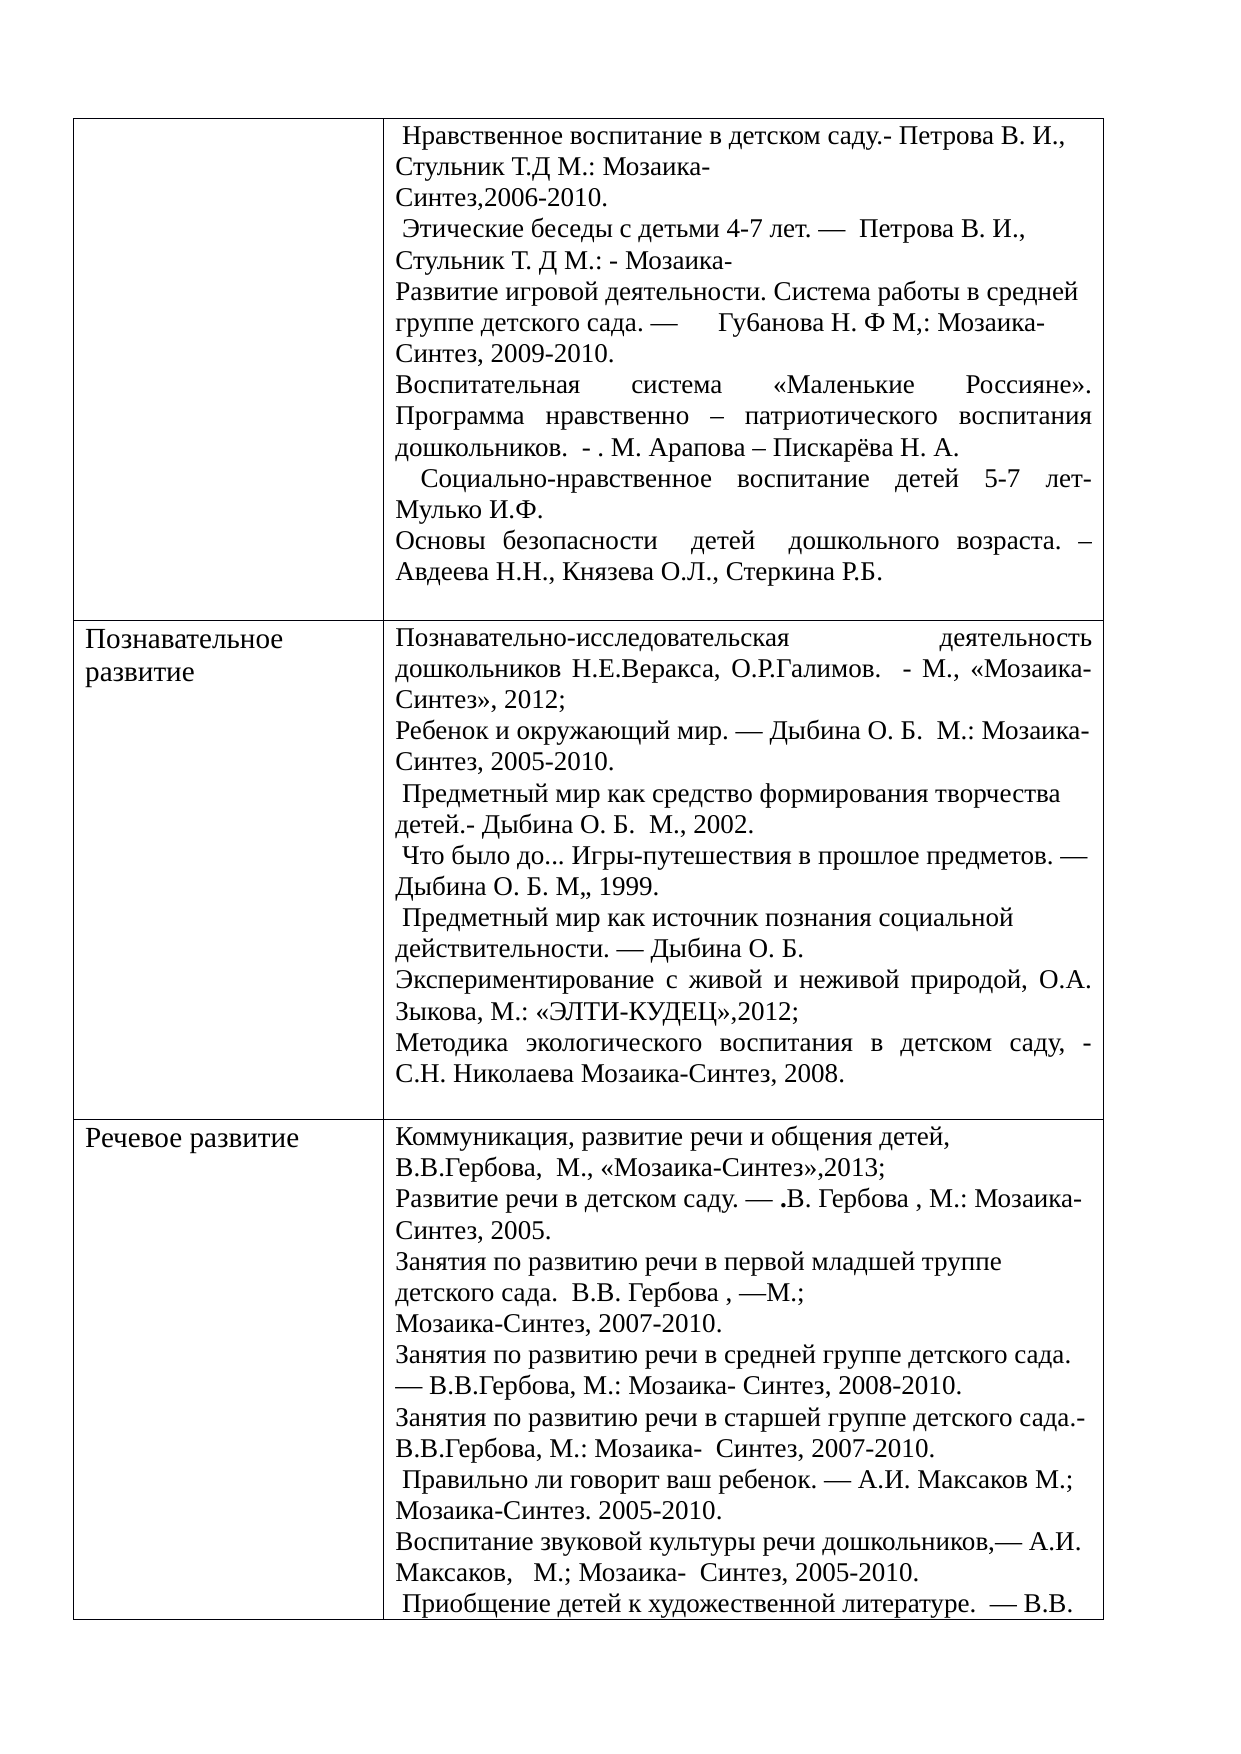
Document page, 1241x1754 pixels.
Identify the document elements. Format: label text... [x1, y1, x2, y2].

table_cell Познавательное развитие [74, 621, 383, 1119]
table_cell Речевое развитие [74, 1120, 383, 1619]
table_header Нравственное воспитание в детском саду.- Петрова В. И., Стульник Т.Д М.: Мозаика- Синтез,2006-2010. Этические беседы с детьми 4-7 лет. — Петрова В. И., Стульник Т. Д М.: - Мозаика- Развитие игровой деятельности. Система работы в средней группе детского сада. — Гу6анова Н. Ф М,: Мозаика-Синтез, 2009-2010. Воспитательная система «Маленькие Россияне». Программа нравственно – патриотического воспитания дошкольников. - . М. Арапова – Пискарёва Н. А. Социально-нравственное воспитание детей 5-7 лет- Мулько И.Ф. Основы безопасности детей дошкольного возраста. – Авдеева Н.Н., Князева О.Л., Стеркина Р.Б. [384, 119, 1103, 620]
table_cell Коммуникация, развитие речи и общения детей, В.В.Гербова, М., «Мозаика-Синтез»,2013; Развитие речи в детском саду. — .В. Гербова , М.: Мозаика-Синтез, 2005. Занятия по развитию речи в первой младшей труппе детского сада. В.В. Гербова , —М.; Мозаика-Синтез, 2007-2010. Занятия по развитию речи в средней группе детского сада. — В.В.Гербова, М.: Мозаика- Синтез, 2008-2010. Занятия по развитию речи в старшей группе детского сада.- В.В.Гербова, М.: Мозаика- Синтез, 2007-2010. Правильно ли говорит ваш ребенок. — А.И. Максаков М.; Мозаика-Синтез. 2005-2010. Воспитание звуковой культуры речи дошкольников,— А.И. Максаков, М.; Мозаика- Синтез, 2005-2010. Приобщение детей к художественной литературе. — В.В. [384, 1120, 1103, 1619]
table_header [74, 119, 383, 620]
table_cell Познавательно-исследовательская деятельность дошкольников Н.Е.Веракса, О.Р.Галимов. - М., «Мозаика-Синтез», 2012; Ребенок и окружающий мир. — Дыбина О. Б. М.: Мозаика-Синтез, 2005-2010. Предметный мир как средство формирования творчества детей.- Дыбина О. Б. М., 2002. Что было до... Игры-путешествия в прошлое предметов. — Дыбина О. Б. М„ 1999. Предметный мир как источник познания социальной действительности. — Дыбина О. Б. Экспериментирование с живой и неживой природой, О.А. Зыкова, М.: «ЭЛТИ-КУДЕЦ»,2012; Методика экологического воспитания в детском саду, - С.Н. Николаева Мозаика-Синтез, 2008. [384, 621, 1103, 1119]
